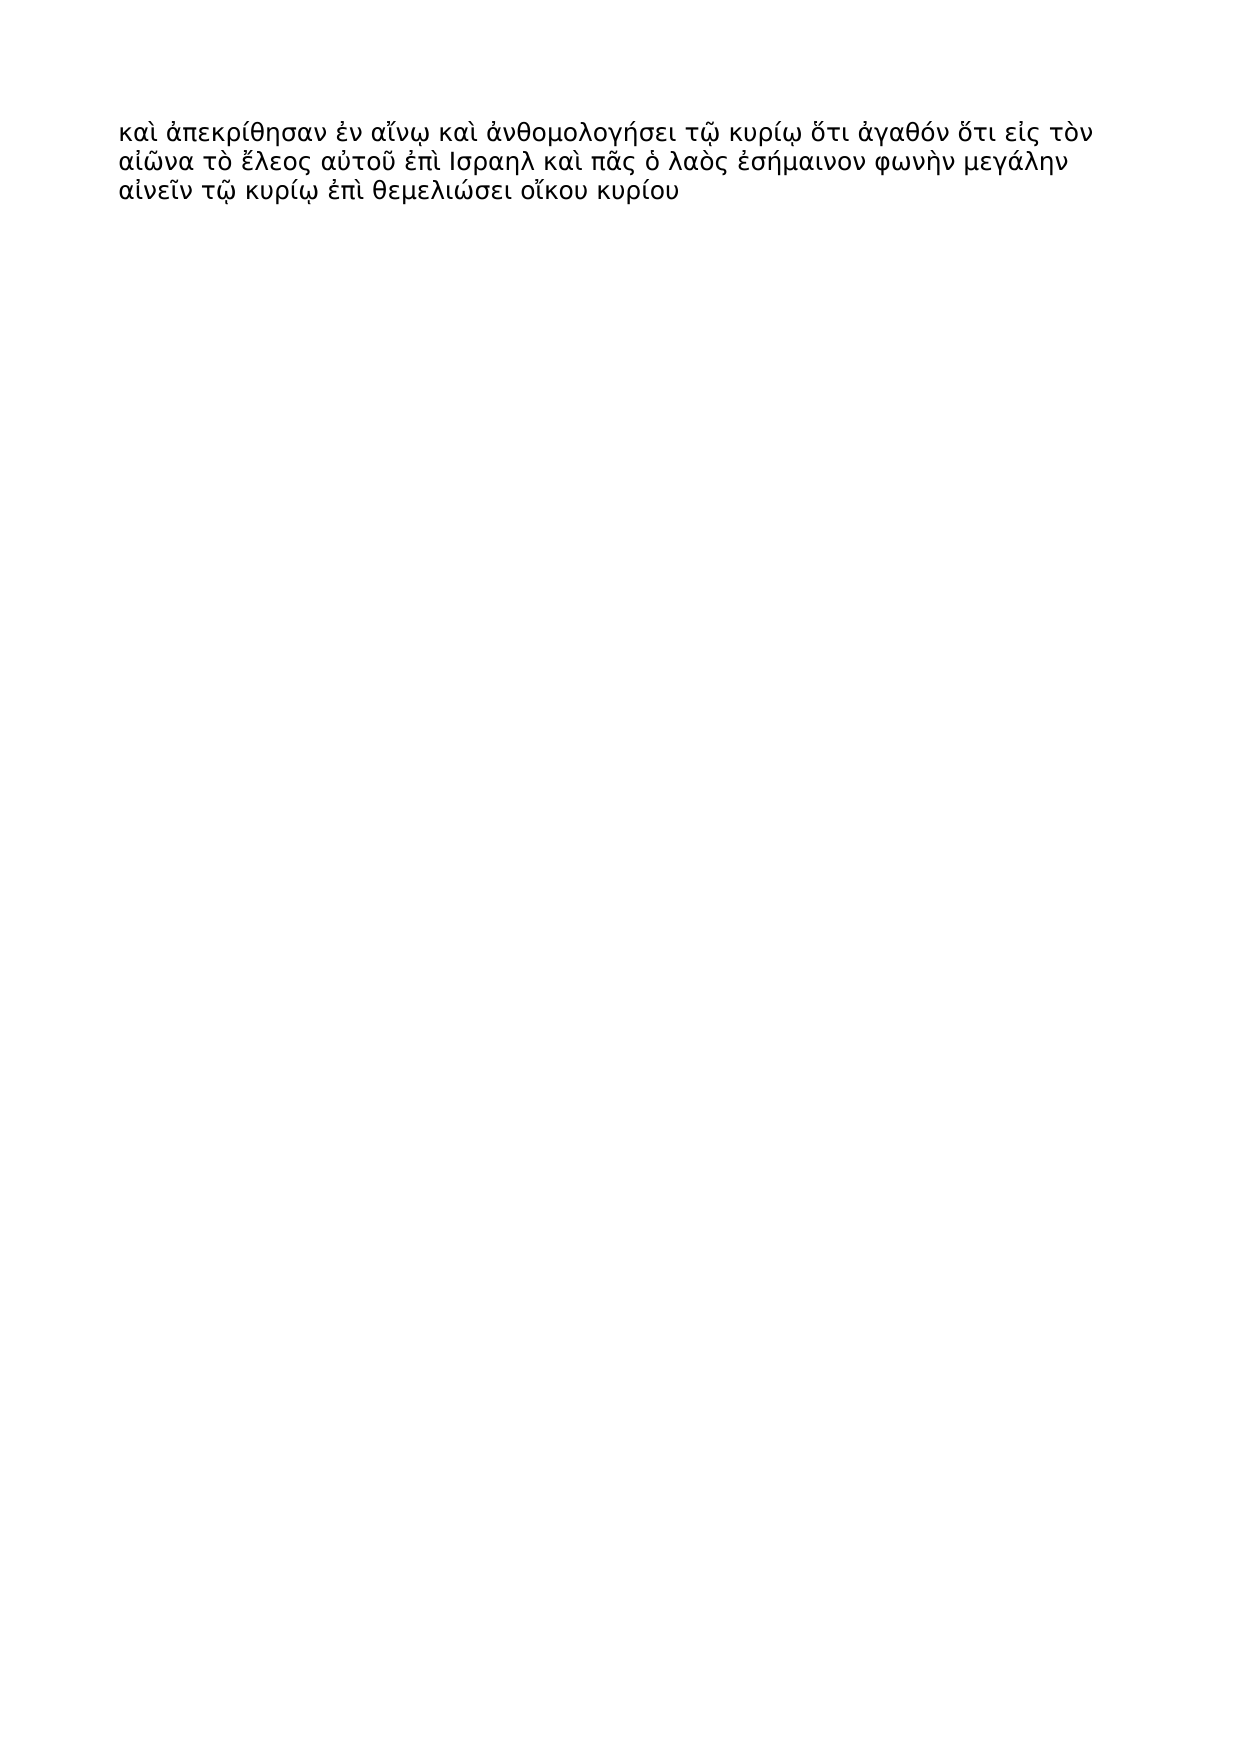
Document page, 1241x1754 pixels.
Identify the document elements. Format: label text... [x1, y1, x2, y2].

text καὶ ἀπεκρίθησαν ἐν αἴνῳ καὶ ἀνθομολογήσει τῷ κυρίῳ ὅτι ἀγαθόν ὅτι εἰς τὸν αἰῶνα τὸ ἔλεος αὐτοῦ ἐπὶ Ισραηλ καὶ πᾶς ὁ λαὸς ἐσήμαινον φωνὴν μεγάλην αἰνεῖν τῷ κυρίῳ ἐπὶ θεμελιώσει οἴκου κυρίου [118, 118, 1122, 206]
